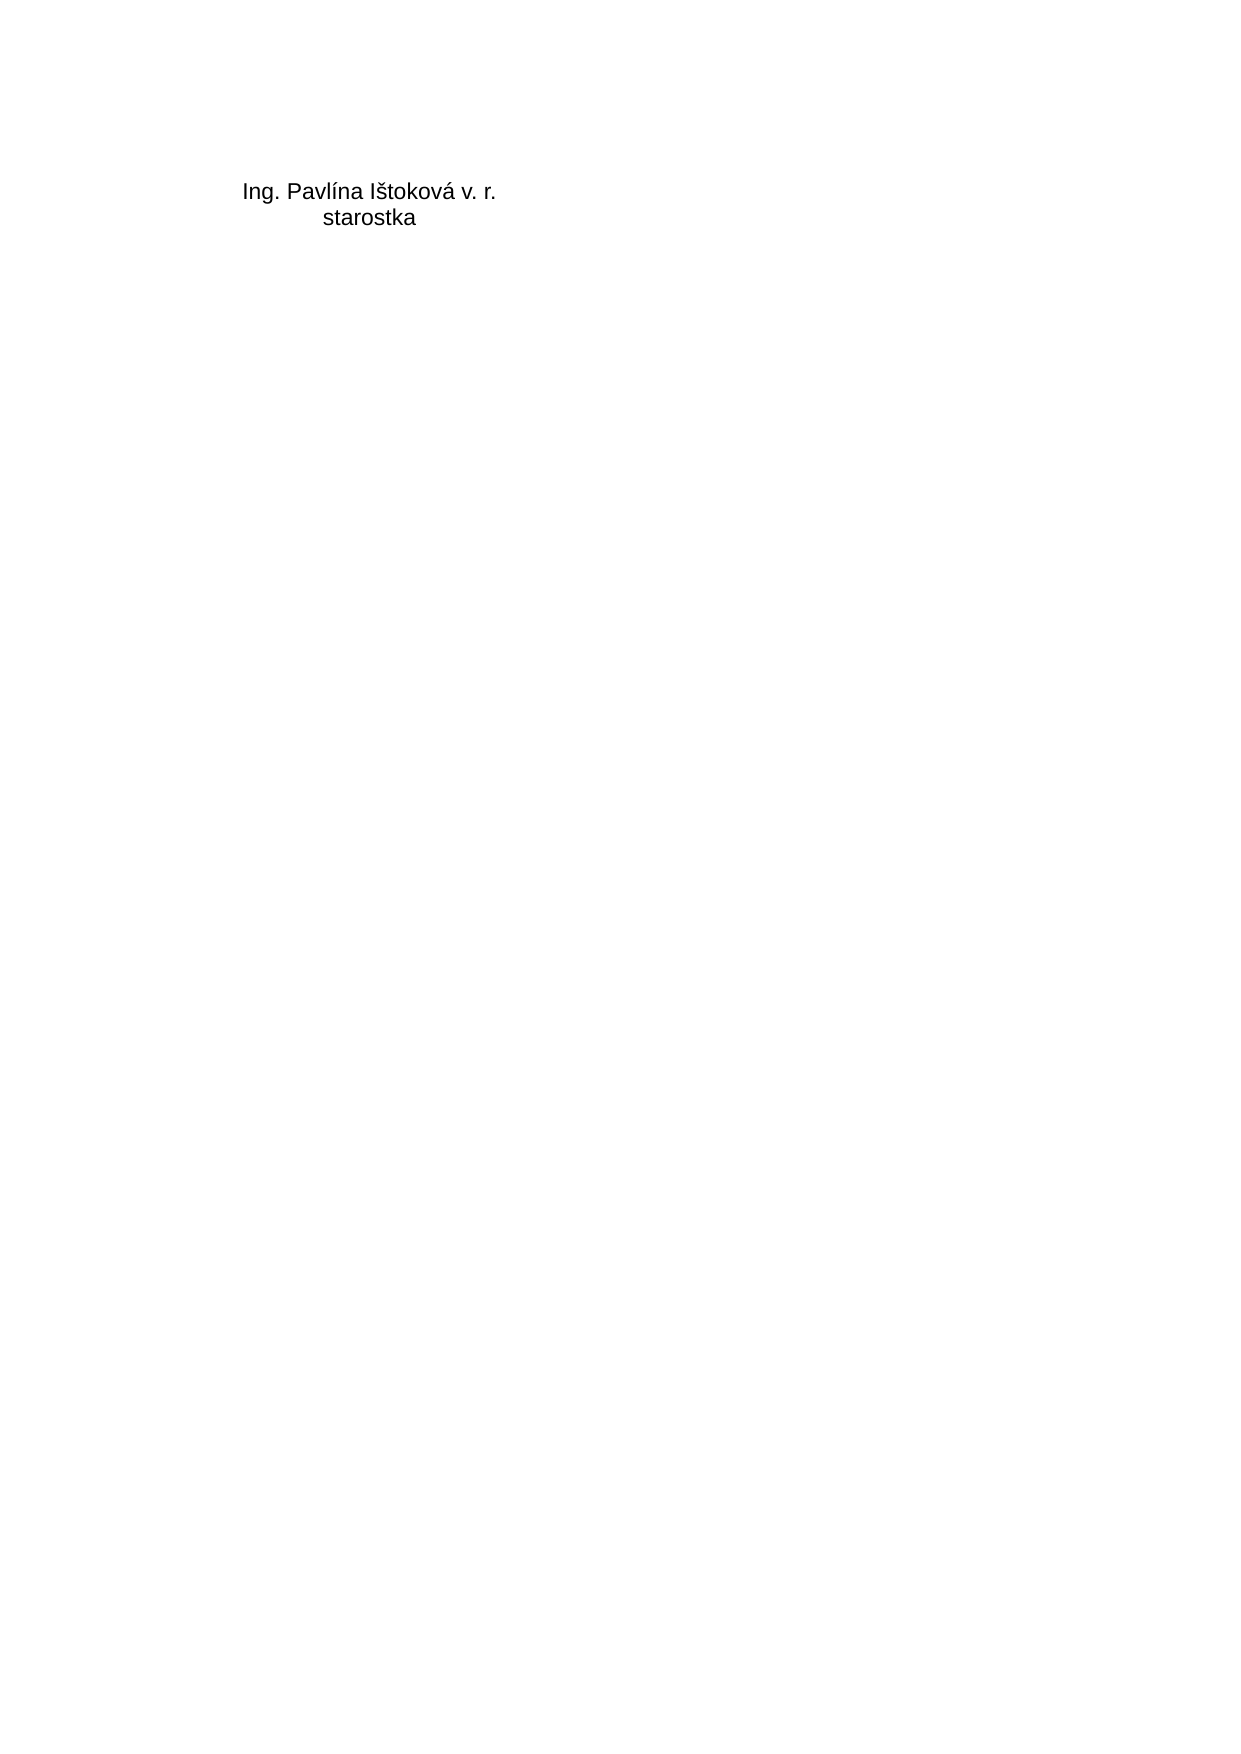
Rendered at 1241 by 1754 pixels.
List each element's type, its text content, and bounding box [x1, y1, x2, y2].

table_cell [118, 236, 620, 354]
table_cell [620, 236, 1122, 354]
table_header Ing. Pavlína Ištoková v. r. starostka [118, 118, 620, 236]
table_header [620, 118, 1122, 236]
